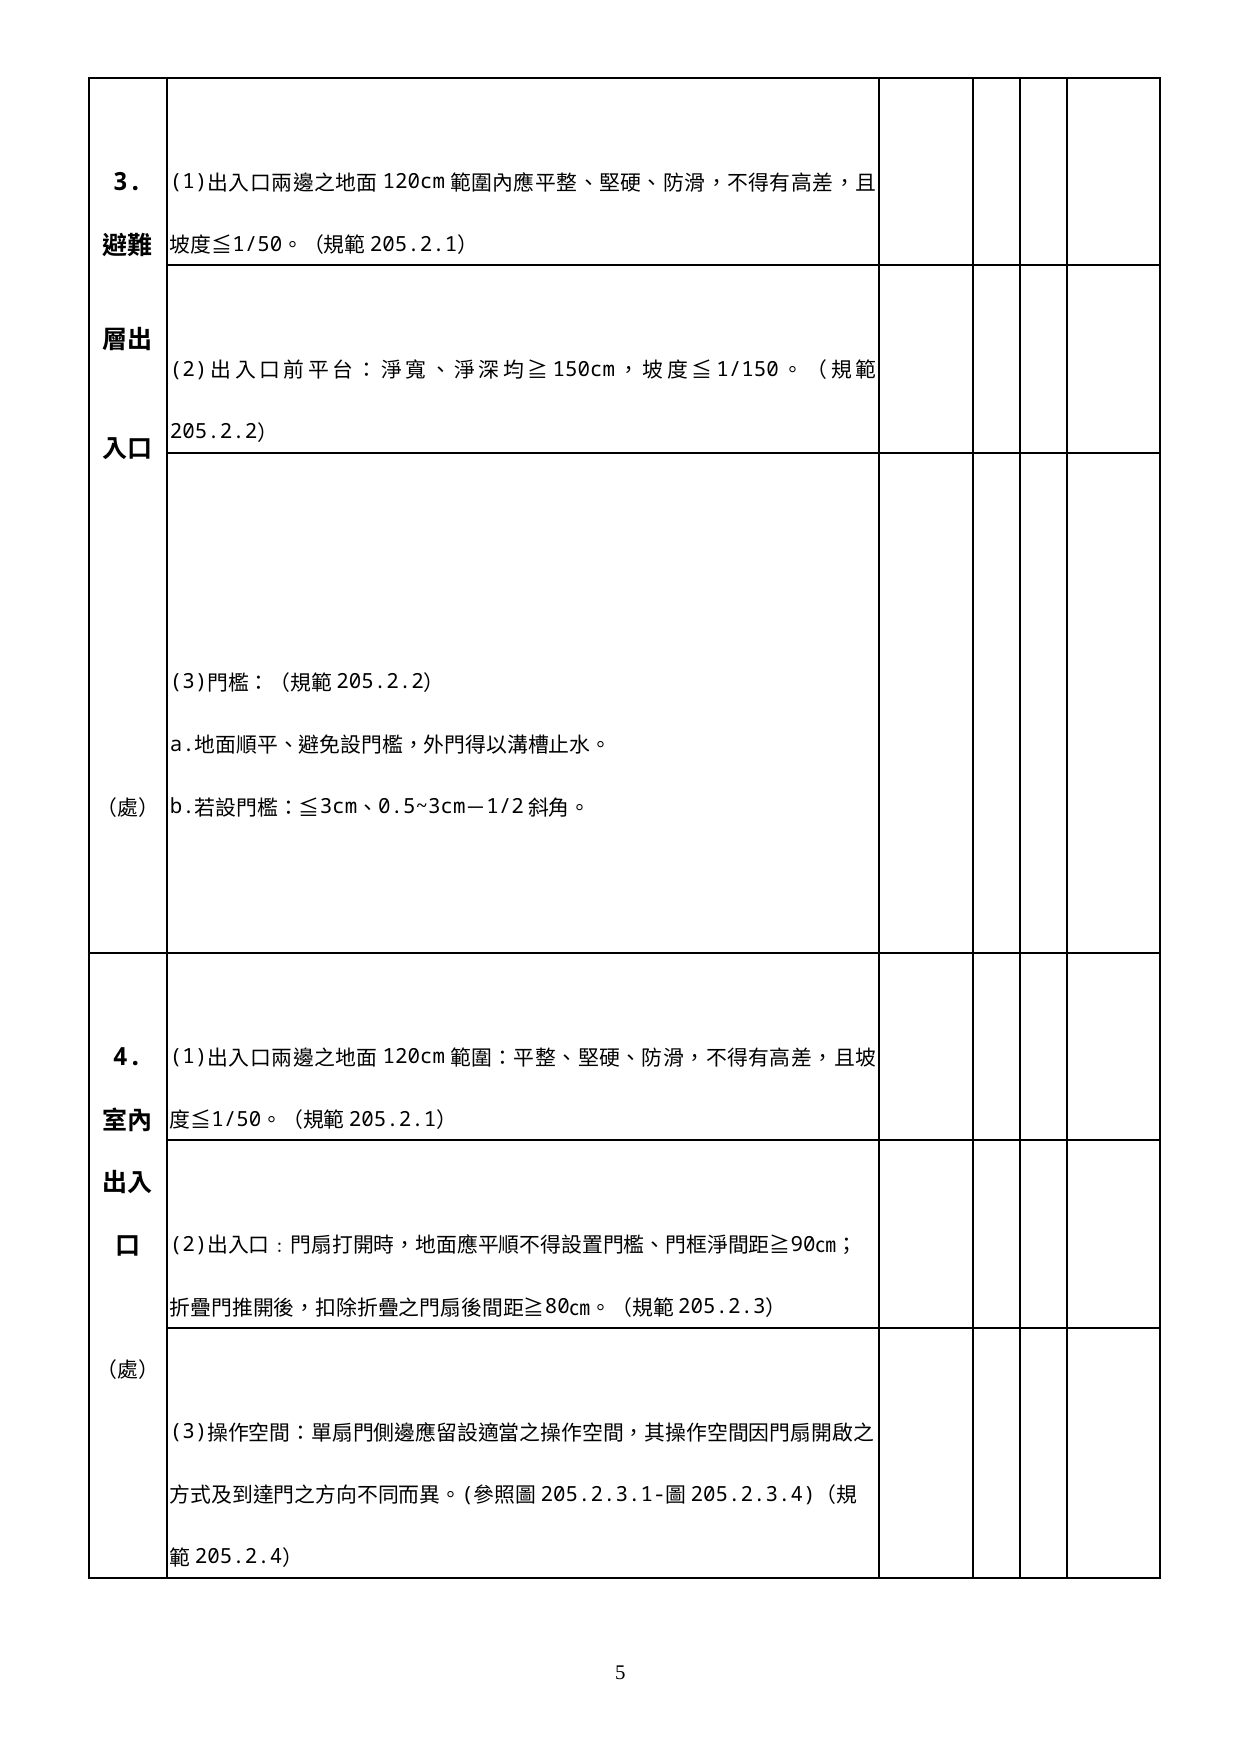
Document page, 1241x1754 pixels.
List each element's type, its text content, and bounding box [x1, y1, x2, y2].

table_cell [880, 79, 972, 264]
table_cell 4. 室內 出入 口 （處） [90, 954, 166, 1577]
table_cell (3)操作空間：單扇門側邊應留設適當之操作空間，其操作空間因門扇開啟之方式及到達門之方向不同而異。(參照圖205.2.3.1-圖205.2.3.4)（規範205.2.4） [168, 1329, 878, 1577]
table_cell [1021, 1329, 1066, 1577]
table_cell (2)出入口﹕門扇打開時，地面應平順不得設置門檻、門框淨間距≧90㎝；折疊門推開後，扣除折疊之門扇後間距≧80㎝。（規範205.2.3） [168, 1141, 878, 1327]
table_cell (2)出入口前平台：淨寬、淨深均≧150cm，坡度≦1/150。（規範205.2.2） [168, 266, 878, 452]
table_cell (1)出入口兩邊之地面120cm範圍：平整、堅硬、防滑，不得有高差，且坡度≦1/50。（規範205.2.1） [168, 954, 878, 1139]
table_cell [1068, 79, 1159, 264]
table_cell [880, 454, 972, 952]
table_cell [1068, 454, 1159, 952]
table_cell [880, 954, 972, 1139]
table_cell [974, 1329, 1019, 1577]
table_cell [880, 266, 972, 452]
table_cell [974, 954, 1019, 1139]
table_cell [1021, 1141, 1066, 1327]
table_cell [880, 1329, 972, 1577]
table_cell [1068, 1329, 1159, 1577]
table_cell [974, 454, 1019, 952]
table_cell [880, 1141, 972, 1327]
table_cell [1021, 454, 1066, 952]
table_cell [1068, 266, 1159, 452]
table_cell (3)門檻：（規範205.2.2） a.地面順平、避免設門檻，外門得以溝槽止水。 b.若設門檻：≦3cm、0.5~3cm－1/2斜角。 [168, 454, 878, 952]
table_cell [1021, 954, 1066, 1139]
table_cell 3. 避難 層出 入口 （處） [90, 79, 166, 952]
table_cell [1021, 266, 1066, 452]
table_cell [1068, 1141, 1159, 1327]
table_cell [974, 79, 1019, 264]
table_cell (1)出入口兩邊之地面120cm範圍內應平整、堅硬、防滑，不得有高差，且坡度≦1/50。（規範205.2.1） [168, 79, 878, 264]
table_cell [1021, 79, 1066, 264]
table_cell [974, 266, 1019, 452]
table_cell [1068, 954, 1159, 1139]
table_cell [974, 1141, 1019, 1327]
